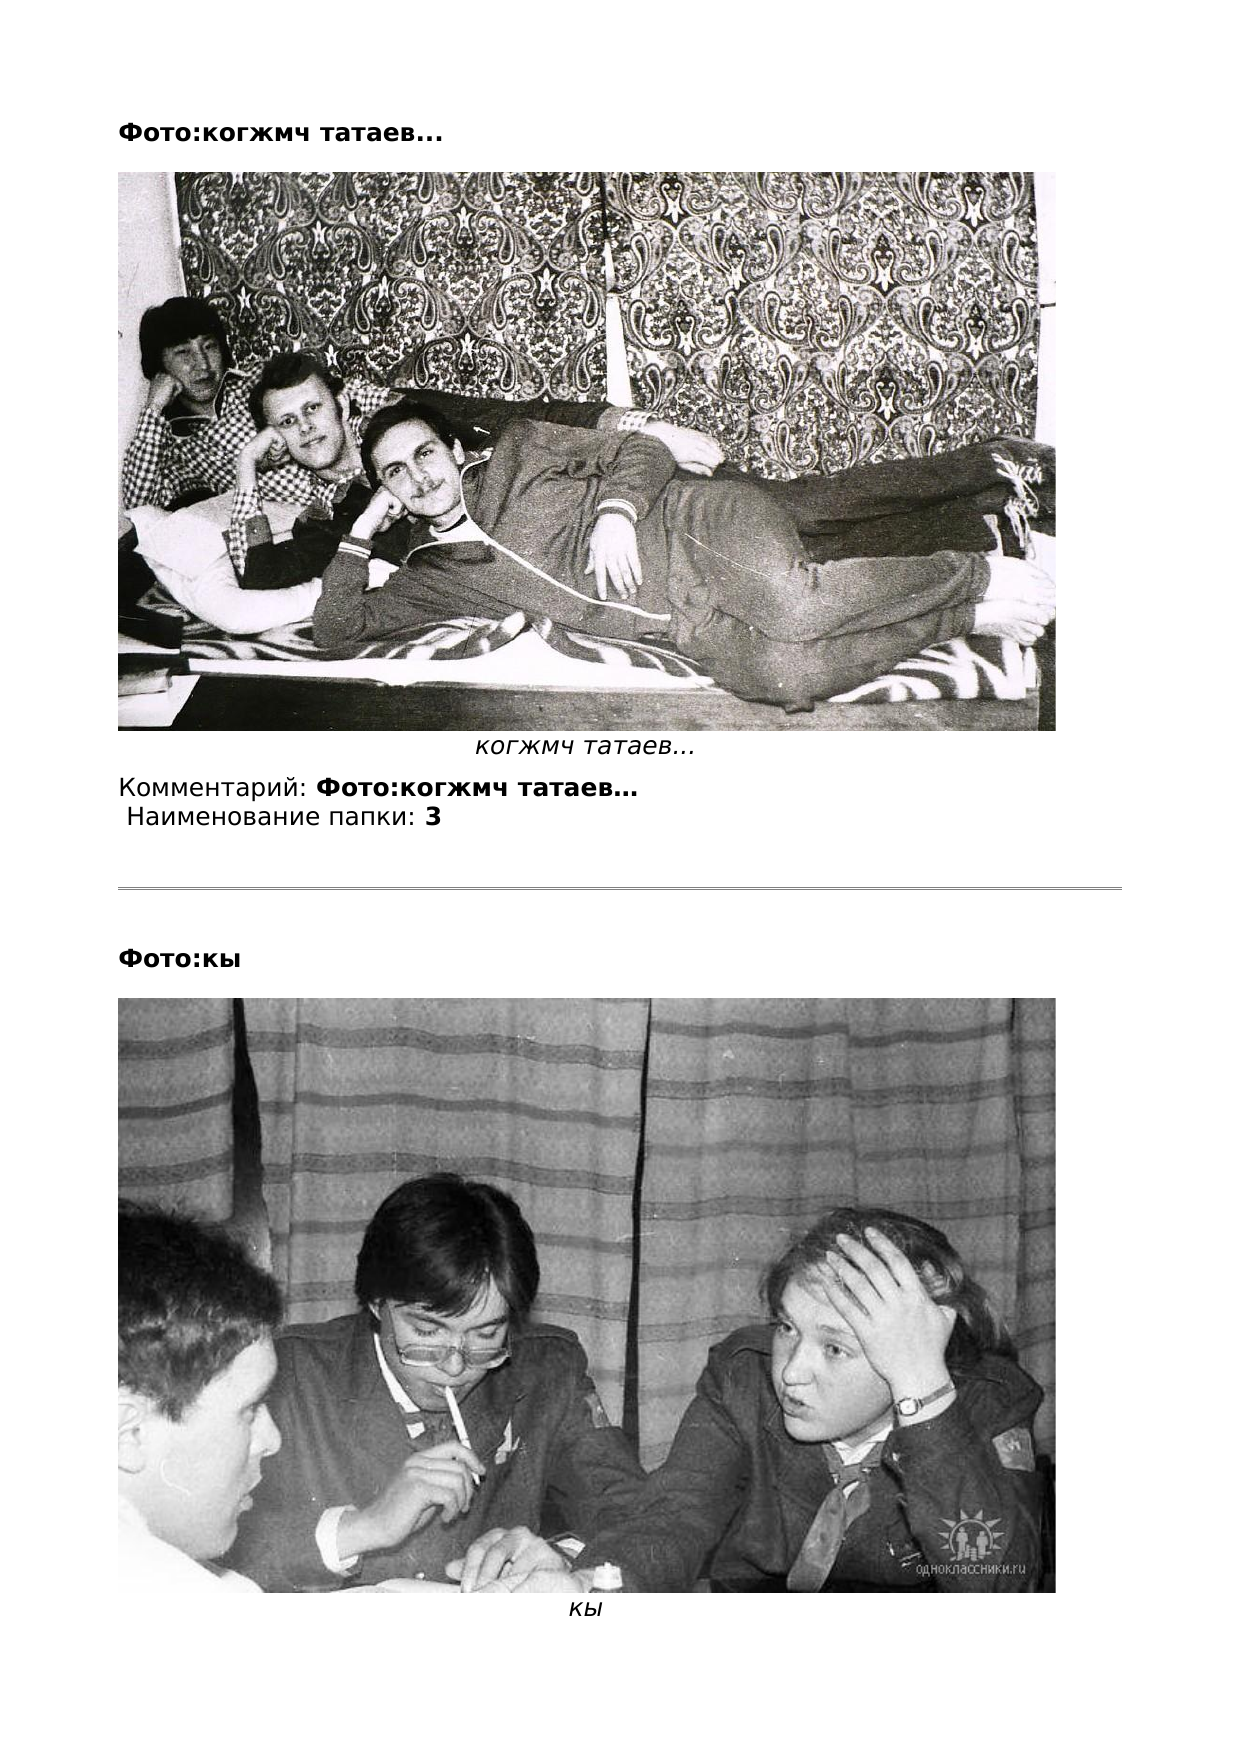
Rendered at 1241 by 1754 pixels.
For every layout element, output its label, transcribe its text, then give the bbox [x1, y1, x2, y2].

picture [118, 172, 1056, 731]
subtitle Фото:когжмч татаев... [118, 118, 1122, 147]
subtitle Фото:кы [118, 944, 1122, 973]
text когжмч татаев... [118, 731, 1056, 760]
text Комментарий: Фото:когжмч татаев… Наименование папки: 3 [118, 773, 1122, 860]
picture [118, 998, 1056, 1593]
text кы [118, 1593, 1056, 1622]
